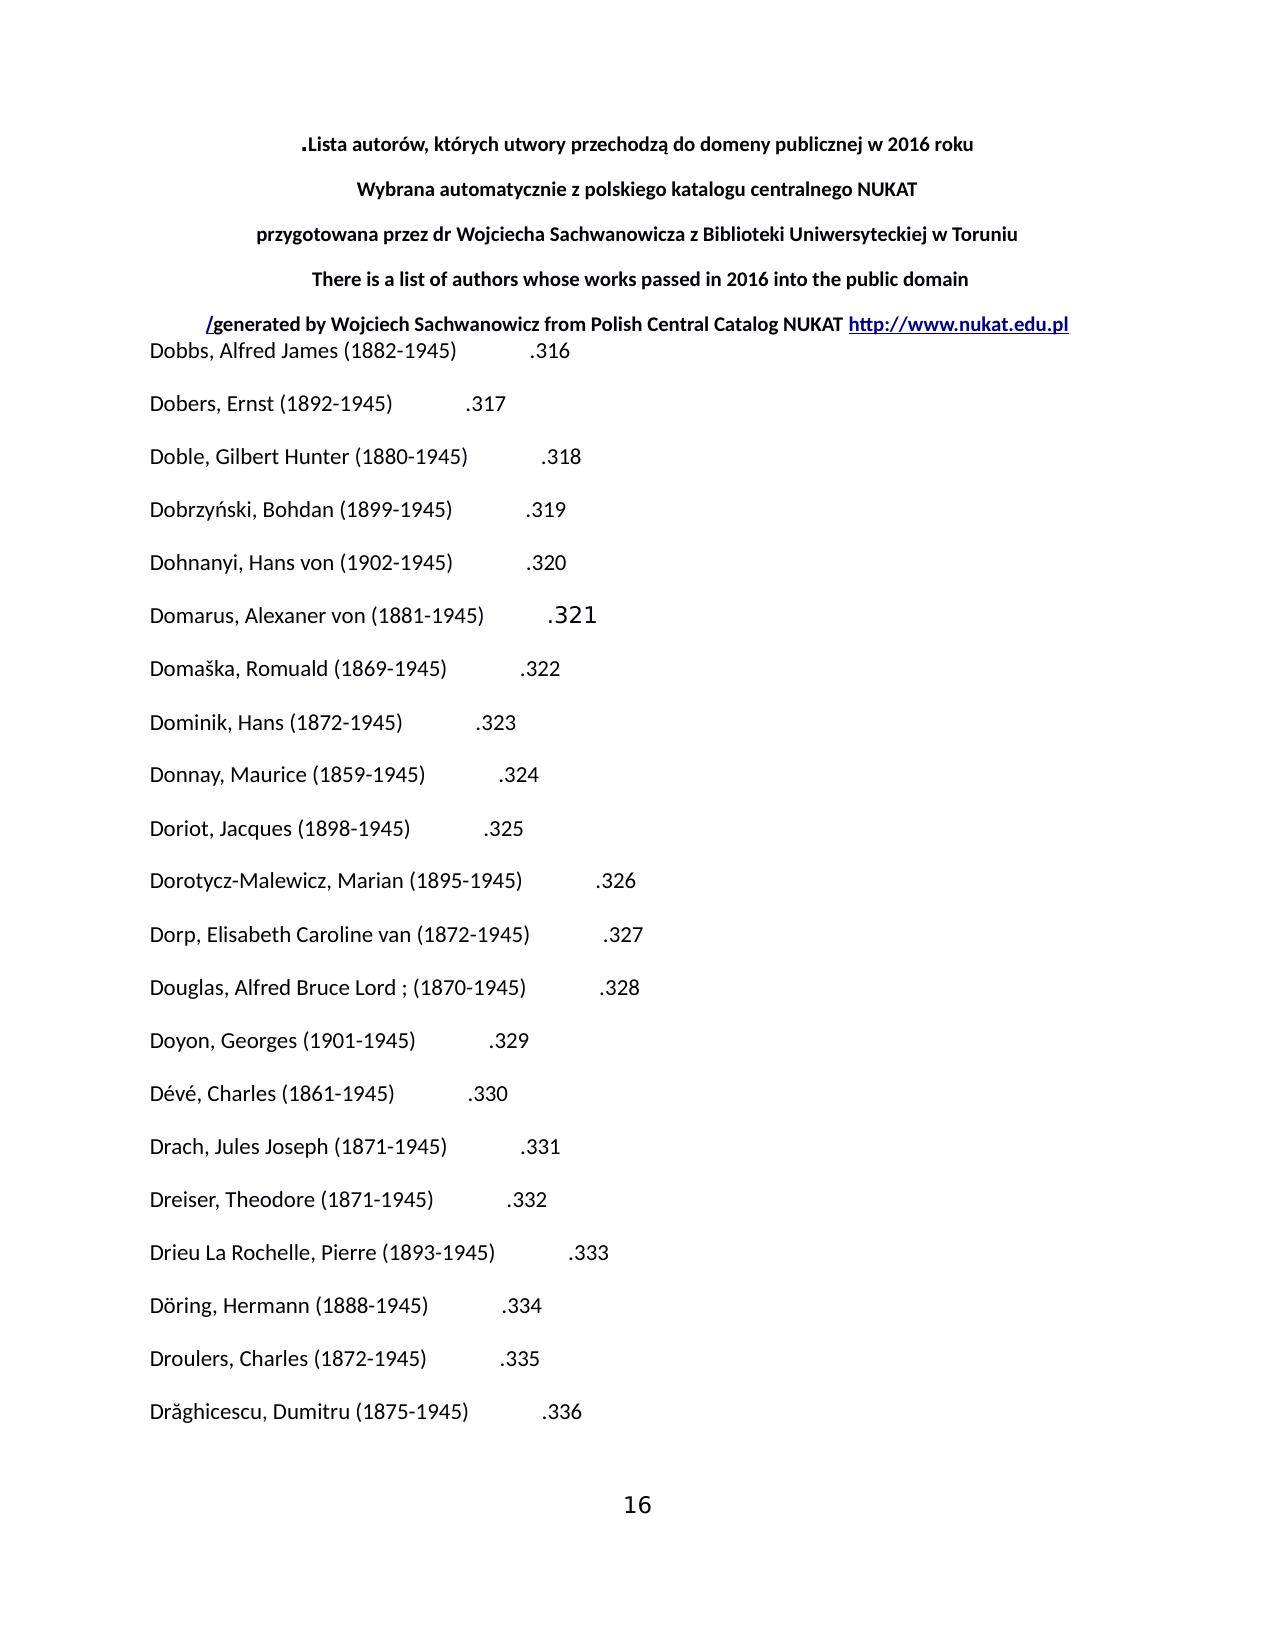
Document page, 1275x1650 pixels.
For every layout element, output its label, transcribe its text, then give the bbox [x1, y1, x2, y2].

list Dobbs, Alfred James (1882-1945) [150, 336, 1087, 364]
list Dreiser, Theodore (1871-1945) [150, 1185, 1087, 1213]
list Dobrzyński, Bohdan (1899-1945) [150, 496, 1087, 523]
list Dorotycz-Malewicz, Marian (1895-1945) [150, 867, 1087, 895]
list Dohnanyi, Hans von (1902-1945) [150, 548, 1087, 577]
list Drach, Jules Joseph (1871-1945) [150, 1132, 1087, 1160]
list Doriot, Jacques (1898-1945) [150, 814, 1087, 842]
list Döring, Hermann (1888-1945) [150, 1291, 1087, 1319]
list Domarus, Alexaner von (1881-1945) [150, 602, 1087, 629]
list Doyon, Georges (1901-1945) [150, 1026, 1087, 1054]
list Dobers, Ernst (1892-1945) [150, 389, 1087, 417]
list Drăghicescu, Dumitru (1875-1945) [150, 1397, 1087, 1425]
list Drieu La Rochelle, Pierre (1893-1945) [150, 1238, 1087, 1266]
list Douglas, Alfred Bruce Lord ; (1870-1945) [150, 973, 1087, 1001]
list Donnay, Maurice (1859-1945) [150, 761, 1087, 789]
list Doble, Gilbert Hunter (1880-1945) [150, 442, 1087, 471]
list Dévé, Charles (1861-1945) [150, 1079, 1087, 1107]
list Dominik, Hans (1872-1945) [150, 708, 1087, 736]
list Droulers, Charles (1872-1945) [150, 1344, 1087, 1372]
list Domaška, Romuald (1869-1945) [150, 654, 1087, 683]
list Dorp, Elisabeth Caroline van (1872-1945) [150, 920, 1087, 948]
